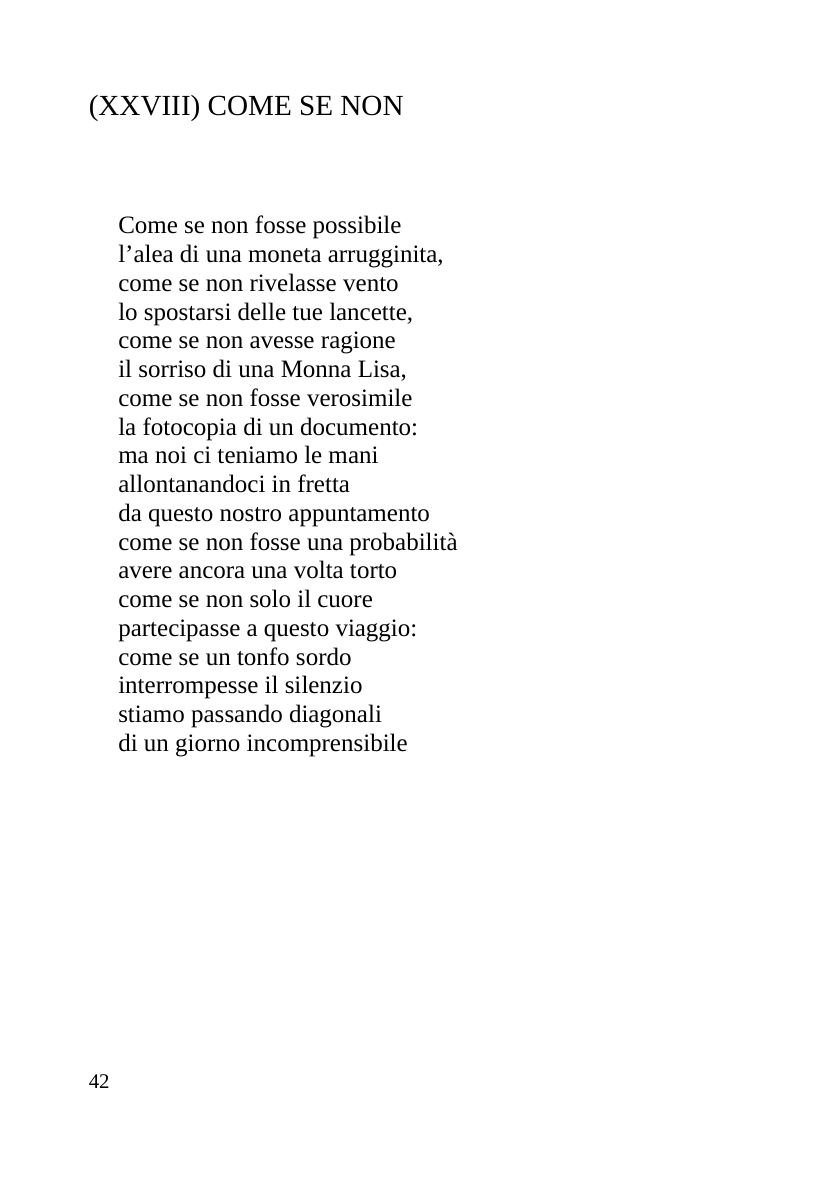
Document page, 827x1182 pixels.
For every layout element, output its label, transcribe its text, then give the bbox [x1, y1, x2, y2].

text Come se non fosse possibile [118, 211, 738, 239]
text ma noi ci teniamo le mani [118, 441, 738, 469]
text la fotocopia di un documento: [118, 412, 738, 441]
text come se non solo il cuore [118, 584, 738, 613]
text stiamo passando diagonali [118, 699, 738, 728]
text di un giorno incomprensibile [118, 728, 738, 757]
text da questo nostro appuntamento [118, 498, 738, 527]
text l’alea di una moneta arrugginita, [118, 239, 738, 268]
text interrompesse il silenzio [118, 671, 738, 699]
text allontanandoci in fretta [118, 469, 738, 498]
text partecipasse a questo viaggio: [118, 613, 738, 642]
text il sorriso di una Monna Lisa, [118, 354, 738, 383]
subtitle (XXVIII) COME SE NON [88, 88, 738, 122]
text come se non avesse ragione [118, 326, 738, 354]
text lo spostarsi delle tue lancette, [118, 297, 738, 326]
text come se un tonfo sordo [118, 642, 738, 671]
text come se non fosse verosimile [118, 383, 738, 412]
text avere ancora una volta torto [118, 556, 738, 584]
text come se non rivelasse vento [118, 268, 738, 297]
text come se non fosse una probabilità [118, 527, 738, 556]
